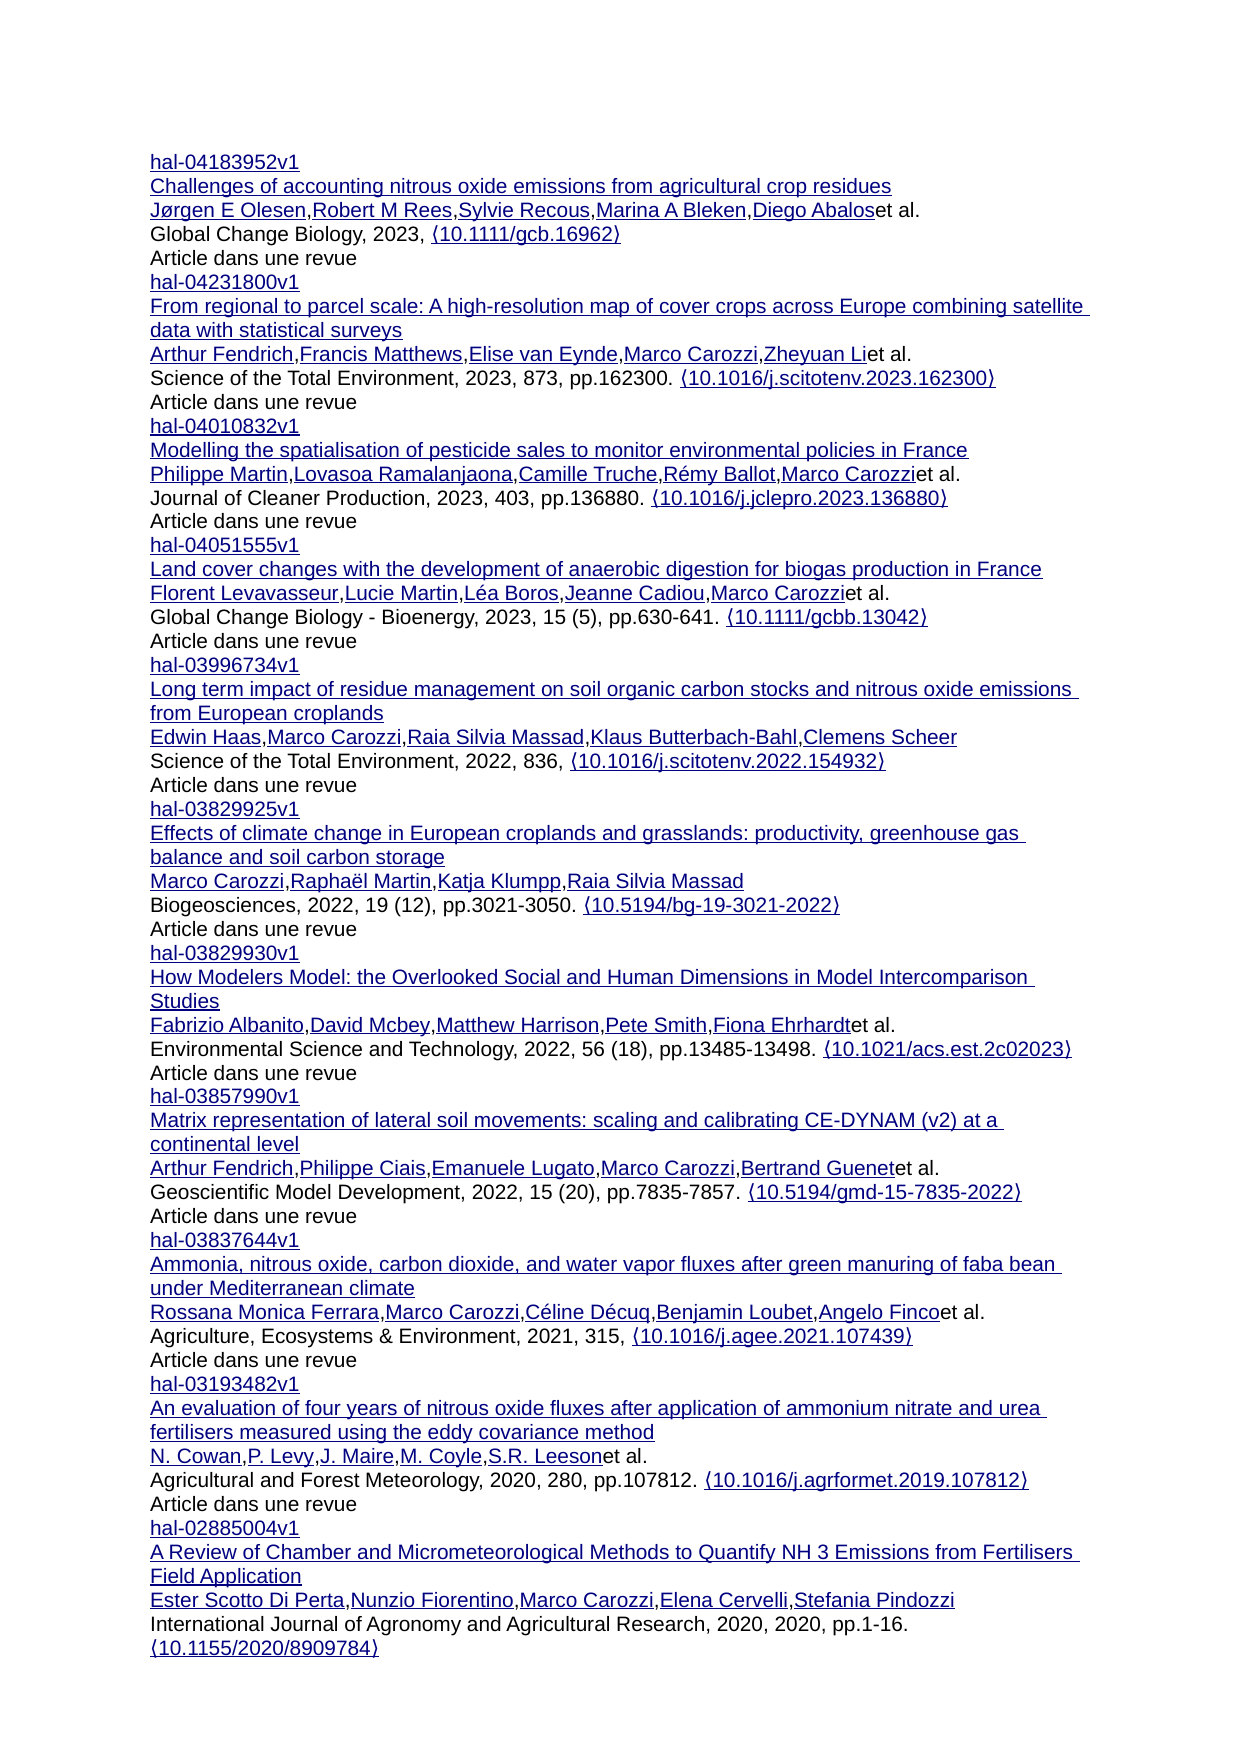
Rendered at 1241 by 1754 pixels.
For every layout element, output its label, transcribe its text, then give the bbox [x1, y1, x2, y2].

table_cell Ammonia, nitrous oxide, carbon dioxide, and water vapor fluxes after green manuring of faba bean under Mediterranean climate Rossana Monica Ferrara,Marco Carozzi,Céline Décuq,Benjamin Loubet,Angelo Fincoet al. Agriculture, Ecosystems & Environment, 2021, 315, ⟨10.1016/j.agee.2021.107439⟩ Article dans une revue hal-03193482v1 [150, 1252, 1090, 1396]
table_cell data with statistical surveys Arthur Fendrich,Francis Matthews,Elise van Eynde,Marco Carozzi,Zheyuan Liet al. Science of the Total Environment, 2023, 873, pp.162300. ⟨10.1016/j.scitotenv.2023.162300⟩ Article dans une revue hal-04010832v1 [150, 316, 1090, 437]
table_cell Land cover changes with the development of anaerobic digestion for biogas production in France Florent Levavasseur,Lucie Martin,Léa Boros,Jeanne Cadiou,Marco Carozziet al. Global Change Biology - Bioenergy, 2023, 15 (5), pp.630-641. ⟨10.1111/gcbb.13042⟩ Article dans une revue hal-03996734v1 [150, 557, 1090, 677]
table_cell Effects of climate change in European croplands and grasslands: productivity, greenhouse gas balance and soil carbon storage Marco Carozzi,Raphaël Martin,Katja Klumpp,Raia Silvia Massad Biogeosciences, 2022, 19 (12), pp.3021-3050. ⟨10.5194/bg-19-3021-2022⟩ Article dans une revue hal-03829930v1 [150, 821, 1090, 964]
table_cell Matrix representation of lateral soil movements: scaling and calibrating CE-DYNAM (v2) at a continental level Arthur Fendrich,Philippe Ciais,Emanuele Lugato,Marco Carozzi,Bertrand Guenetet al. Geoscientific Model Development, 2022, 15 (20), pp.7835-7857. ⟨10.5194/gmd-15-7835-2022⟩ Article dans une revue hal-03837644v1 [150, 1108, 1090, 1252]
table_cell Challenges of accounting nitrous oxide emissions from agricultural crop residues Jørgen E Olesen,Robert M Rees,Sylvie Recous,Marina A Bleken,Diego Abaloset al. Global Change Biology, 2023, ⟨10.1111/gcb.16962⟩ Article dans une revue hal-04231800v1 [150, 174, 1090, 294]
table_cell How Modelers Model: the Overlooked Social and Human Dimensions in Model Intercomparison Studies Fabrizio Albanito,David Mcbey,Matthew Harrison,Pete Smith,Fiona Ehrhardtet al. Environmental Science and Technology, 2022, 56 (18), pp.13485-13498. ⟨10.1021/acs.est.2c02023⟩ Article dans une revue hal-03857990v1 [150, 965, 1090, 1108]
table_cell hal-04183952v1 [150, 150, 1090, 174]
table_cell From regional to parcel scale: A high-resolution map of cover crops across Europe combining satellite [150, 294, 1090, 315]
table_cell Modelling the spatialisation of pesticide sales to monitor environmental policies in France Philippe Martin,Lovasoa Ramalanjaona,Camille Truche,Rémy Ballot,Marco Carozziet al. Journal of Cleaner Production, 2023, 403, pp.136880. ⟨10.1016/j.jclepro.2023.136880⟩ Article dans une revue hal-04051555v1 [150, 438, 1090, 557]
table_cell An evaluation of four years of nitrous oxide fluxes after application of ammonium nitrate and urea fertilisers measured using the eddy covariance method N. Cowan,P. Levy,J. Maire,M. Coyle,S.R. Leesonet al. Agricultural and Forest Meteorology, 2020, 280, pp.107812. ⟨10.1016/j.agrformet.2019.107812⟩ Article dans une revue hal-02885004v1 [150, 1396, 1090, 1539]
table_cell Long term impact of residue management on soil organic carbon stocks and nitrous oxide emissions from European croplands Edwin Haas,Marco Carozzi,Raia Silvia Massad,Klaus Butterbach-Bahl,Clemens Scheer Science of the Total Environment, 2022, 836, ⟨10.1016/j.scitotenv.2022.154932⟩ Article dans une revue hal-03829925v1 [150, 677, 1090, 821]
table_cell A Review of Chamber and Micrometeorological Methods to Quantify NH 3 Emissions from Fertilisers Field Application Ester Scotto Di Perta,Nunzio Fiorentino,Marco Carozzi,Elena Cervelli,Stefania Pindozzi International Journal of Agronomy and Agricultural Research, 2020, 2020, pp.1-16. ⟨10.1155/2020/8909784⟩ [150, 1540, 1090, 1659]
